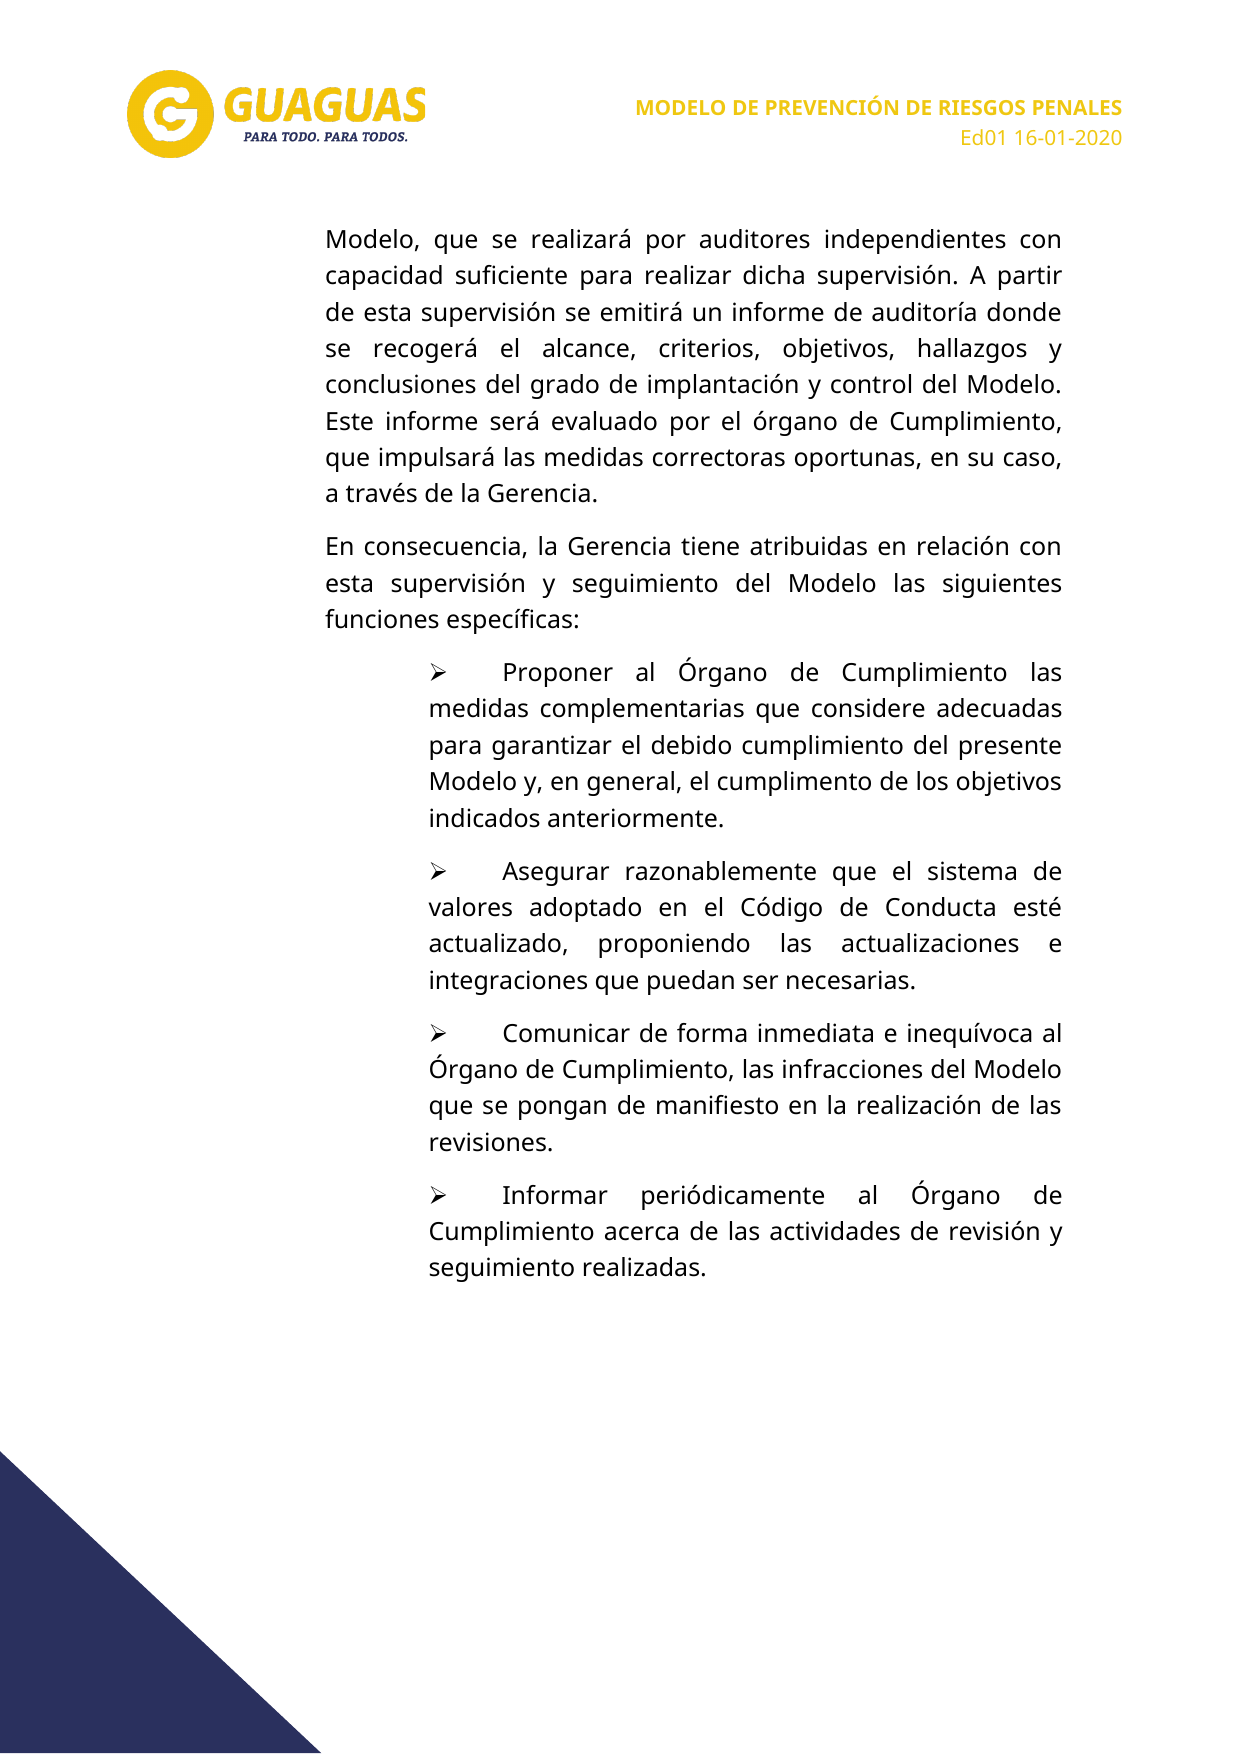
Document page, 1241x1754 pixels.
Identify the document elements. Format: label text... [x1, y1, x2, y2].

list Proponer al Órgano de Cumplimiento las medidas complementarias que considere adecuadas para garantizar el debido cumplimiento del presente Modelo y, en general, el cumplimento de los objetivos indicados anteriormente. [428, 655, 1063, 834]
text Modelo, que se realizará por auditores independientes con capacidad suficiente para realizar dicha supervisión. A partir de esta supervisión se emitirá un informe de auditoría donde se recogerá el alcance, criterios, objetivos, hallazgos y conclusiones del grado de implantación y control del Modelo. Este informe será evaluado por el órgano de Cumplimiento, que impulsará las medidas correctoras oportunas, en su caso, a través de la Gerencia. [325, 222, 1063, 510]
text En consecuencia, la Gerencia tiene atribuidas en relación con esta supervisión y seguimiento del Modelo las siguientes funciones específicas: [325, 529, 1063, 636]
list Comunicar de forma inmediata e inequívoca al Órgano de Cumplimiento, las infracciones del Modelo que se pongan de manifiesto en la realización de las revisiones. [428, 1015, 1063, 1158]
list Informar periódicamente al Órgano de Cumplimiento acerca de las actividades de revisión y seguimiento realizadas. [428, 1177, 1063, 1284]
list Asegurar razonablemente que el sistema de valores adoptado en el Código de Conducta esté actualizado, proponiendo las actualizaciones e integraciones que puedan ser necesarias. [428, 853, 1063, 996]
